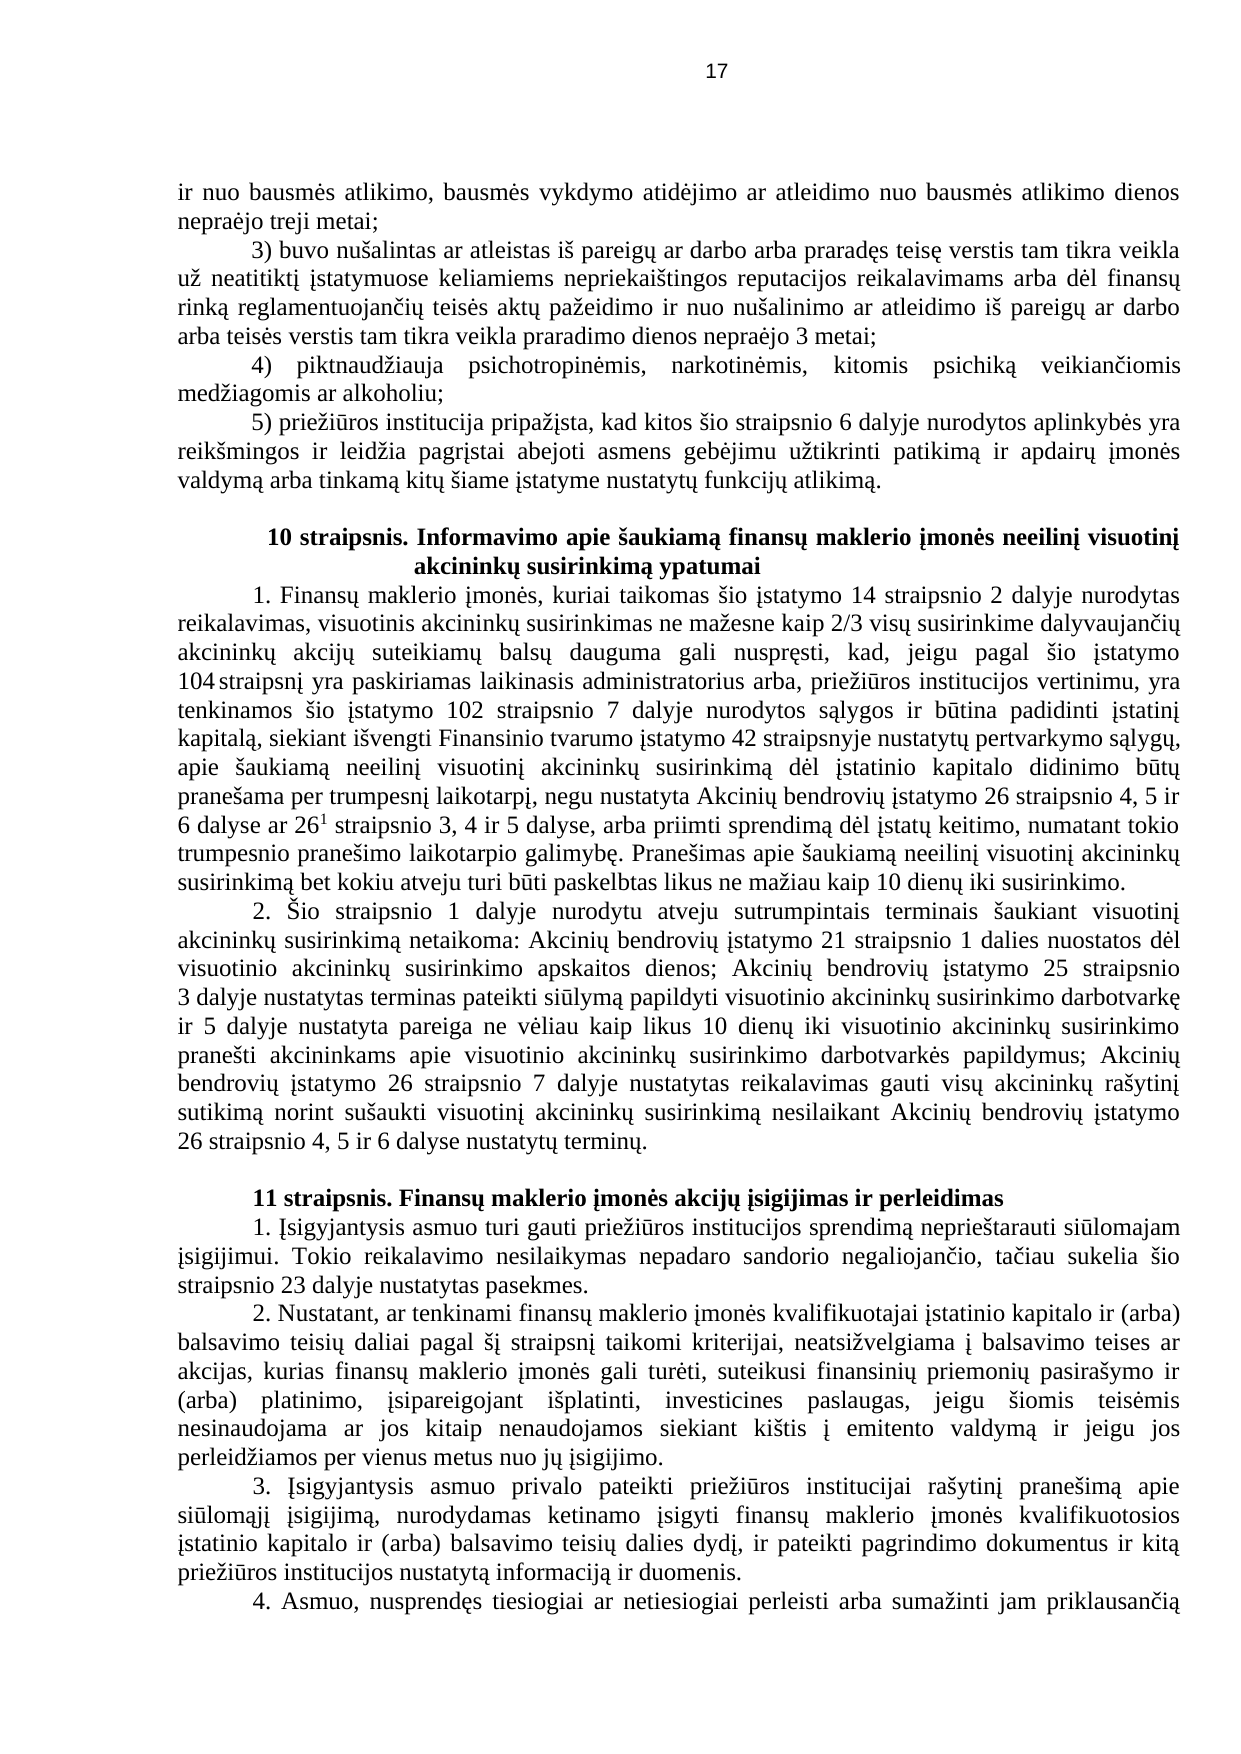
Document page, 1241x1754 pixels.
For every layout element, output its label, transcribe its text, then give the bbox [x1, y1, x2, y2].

text 4) piktnaudžiauja psichotropinėmis, narkotinėmis, kitomis psichiką veikiančiomis medžiagomis ar alkoholiu; [177, 350, 1181, 407]
text 10 straipsnis. Informavimo apie šaukiamą finansų maklerio įmonės neeilinį visuotinį akcininkų susirinkimą ypatumai [267, 522, 1181, 580]
text 5) priežiūros institucija pripažįsta, kad kitos šio straipsnio 6 dalyje nurodytos aplinkybės yra reikšmingos ir leidžia pagrįstai abejoti asmens gebėjimu užtikrinti patikimą ir apdairų įmonės valdymą arba tinkamą kitų šiame įstatyme nustatytų funkcijų atlikimą. [177, 407, 1181, 493]
text 1. Įsigyjantysis asmuo turi gauti priežiūros institucijos sprendimą neprieštarauti siūlomajam įsigijimui. Tokio reikalavimo nesilaikymas nepadaro sandorio negaliojančio, tačiau sukelia šio straipsnio 23 dalyje nustatytas pasekmes. [177, 1212, 1181, 1298]
text ir nuo bausmės atlikimo, bausmės vykdymo atidėjimo ar atleidimo nuo bausmės atlikimo dienos nepraėjo treji metai; [177, 177, 1181, 235]
text 3) buvo nušalintas ar atleistas iš pareigų ar darbo arba praradęs teisę verstis tam tikra veikla už neatitiktį įstatymuose keliamiems nepriekaištingos reputacijos reikalavimams arba dėl finansų rinką reglamentuojančių teisės aktų pažeidimo ir nuo nušalinimo ar atleidimo iš pareigų ar darbo arba teisės verstis tam tikra veikla praradimo dienos nepraėjo 3 metai; [177, 235, 1181, 350]
text 3. Įsigyjantysis asmuo privalo pateikti priežiūros institucijai rašytinį pranešimą apie siūlomąjį įsigijimą, nurodydamas ketinamo įsigyti finansų maklerio įmonės kvalifikuotosios įstatinio kapitalo ir (arba) balsavimo teisių dalies dydį, ir pateikti pagrindimo dokumentus ir kitą priežiūros institucijos nustatytą informaciją ir duomenis. [177, 1471, 1181, 1586]
text 4. Asmuo, nusprendęs tiesiogiai ar netiesiogiai perleisti arba sumažinti jam priklausančią [177, 1586, 1181, 1615]
text 11 straipsnis. Finansų maklerio įmonės akcijų įsigijimas ir perleidimas [177, 1183, 1181, 1212]
text 2. Nustatant, ar tenkinami finansų maklerio įmonės kvalifikuotajai įstatinio kapitalo ir (arba) balsavimo teisių daliai pagal šį straipsnį taikomi kriterijai, neatsižvelgiama į balsavimo teises ar akcijas, kurias finansų maklerio įmonės gali turėti, suteikusi finansinių priemonių pasirašymo ir (arba) platinimo, įsipareigojant išplatinti, investicines paslaugas, jeigu šiomis teisėmis nesinaudojama ar jos kitaip nenaudojamos siekiant kištis į emitento valdymą ir jeigu jos perleidžiamos per vienus metus nuo jų įsigijimo. [177, 1298, 1181, 1471]
text 1. Finansų maklerio įmonės, kuriai taikomas šio įstatymo 14 straipsnio 2 dalyje nurodytas reikalavimas, visuotinis akcininkų susirinkimas ne mažesne kaip 2/3 visų susirinkime dalyvaujančių akcininkų akcijų suteikiamų balsų dauguma gali nuspręsti, kad, jeigu pagal šio įstatymo 104 straipsnį yra paskiriamas laikinasis administratorius arba, priežiūros institucijos vertinimu, yra tenkinamos šio įstatymo 102 straipsnio 7 dalyje nurodytos sąlygos ir būtina padidinti įstatinį kapitalą, siekiant išvengti Finansinio tvarumo įstatymo 42 straipsnyje nustatytų pertvarkymo sąlygų, apie šaukiamą neeilinį visuotinį akcininkų susirinkimą dėl įstatinio kapitalo didinimo būtų pranešama per trumpesnį laikotarpį, negu nustatyta Akcinių bendrovių įstatymo 26 straipsnio 4, 5 ir 6 dalyse ar 261 straipsnio 3, 4 ir 5 dalyse, arba priimti sprendimą dėl įstatų keitimo, numatant tokio trumpesnio pranešimo laikotarpio galimybę. Pranešimas apie šaukiamą neeilinį visuotinį akcininkų susirinkimą bet kokiu atveju turi būti paskelbtas likus ne mažiau kaip 10 dienų iki susirinkimo. [177, 580, 1181, 896]
text 2. Šio straipsnio 1 dalyje nurodytu atveju sutrumpintais terminais šaukiant visuotinį akcininkų susirinkimą netaikoma: Akcinių bendrovių įstatymo 21 straipsnio 1 dalies nuostatos dėl visuotinio akcininkų susirinkimo apskaitos dienos; Akcinių bendrovių įstatymo 25 straipsnio 3 dalyje nustatytas terminas pateikti siūlymą papildyti visuotinio akcininkų susirinkimo darbotvarkę ir 5 dalyje nustatyta pareiga ne vėliau kaip likus 10 dienų iki visuotinio akcininkų susirinkimo pranešti akcininkams apie visuotinio akcininkų susirinkimo darbotvarkės papildymus; Akcinių bendrovių įstatymo 26 straipsnio 7 dalyje nustatytas reikalavimas gauti visų akcininkų rašytinį sutikimą norint sušaukti visuotinį akcininkų susirinkimą nesilaikant Akcinių bendrovių įstatymo 26 straipsnio 4, 5 ir 6 dalyse nustatytų terminų. [177, 896, 1181, 1155]
